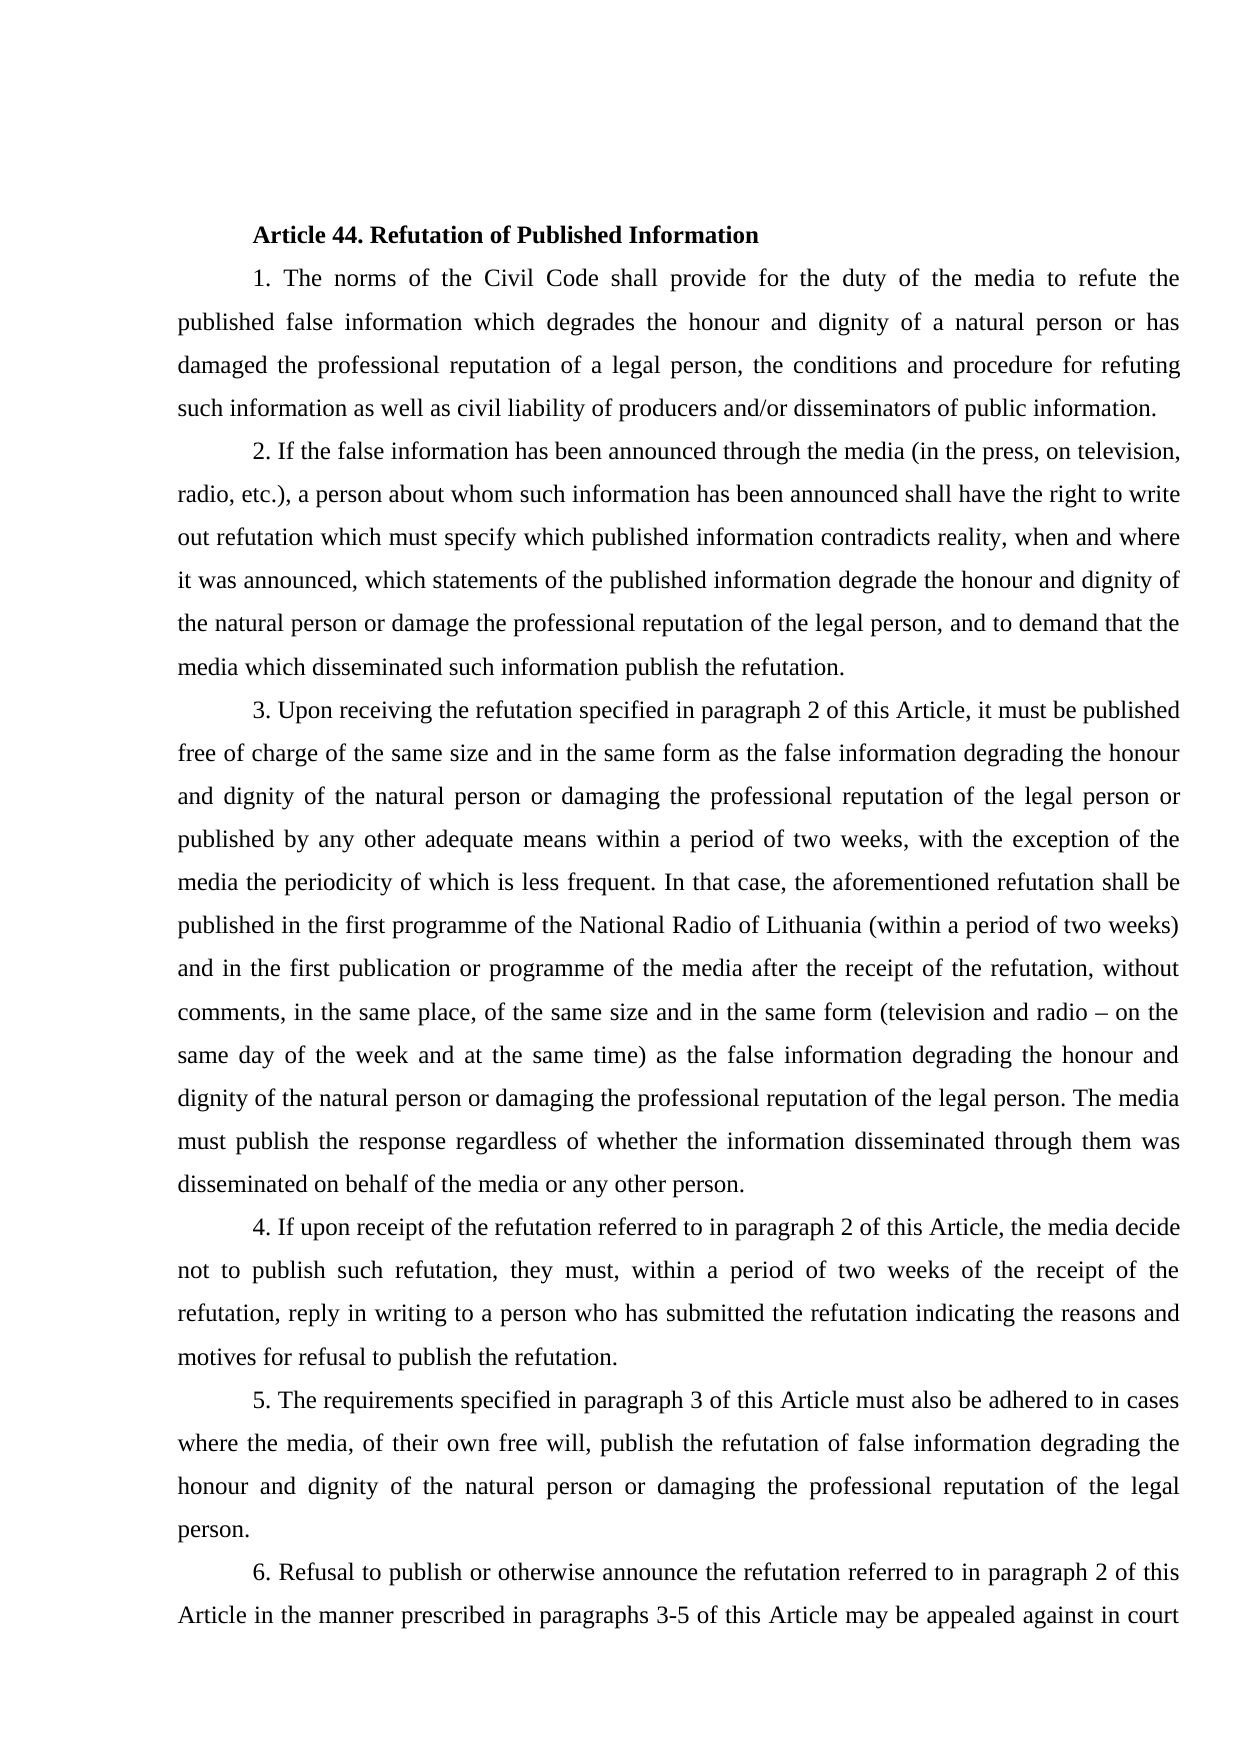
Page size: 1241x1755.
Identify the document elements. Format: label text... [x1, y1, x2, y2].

text 5. The requirements specified in paragraph 3 of this Article must also be adhered to in cases where the media, of their own free will, publish the refutation of false information degrading the honour and dignity of the natural person or damaging the professional reputation of the legal person. [177, 1385, 1181, 1543]
text 3. Upon receiving the refutation specified in paragraph 2 of this Article, it must be published free of charge of the same size and in the same form as the false information degrading the honour and dignity of the natural person or damaging the professional reputation of the legal person or published by any other adequate means within a period of two weeks, with the exception of the media the periodicity of which is less frequent. In that case, the aforementioned refutation shall be published in the first programme of the National Radio of Lithuania (within a period of two weeks) and in the first publication or programme of the media after the receipt of the refutation, without comments, in the same place, of the same size and in the same form (television and radio – on the same day of the week and at the same time) as the false information degrading the honour and dignity of the natural person or damaging the professional reputation of the legal person. The media must publish the response regardless of whether the information disseminated through them was disseminated on behalf of the media or any other person. [177, 695, 1181, 1198]
text 4. If upon receipt of the refutation referred to in paragraph 2 of this Article, the media decide not to publish such refutation, they must, within a period of two weeks of the receipt of the refutation, reply in writing to a person who has submitted the refutation indicating the reasons and motives for refusal to publish the refutation. [177, 1212, 1181, 1370]
text 1. The norms of the Civil Code shall provide for the duty of the media to refute the published false information which degrades the honour and dignity of a natural person or has damaged the professional reputation of a legal person, the conditions and procedure for refuting such information as well as civil liability of producers and/or disseminators of public information. [177, 263, 1181, 422]
text 6. Refusal to publish or otherwise announce the refutation referred to in paragraph 2 of this Article in the manner prescribed in paragraphs 3-5 of this Article may be appealed against in court [177, 1557, 1181, 1629]
text Article 44. Refutation of Published Information [177, 220, 1181, 249]
text 2. If the false information has been announced through the media (in the press, on television, radio, etc.), a person about whom such information has been announced shall have the right to write out refutation which must specify which published information contradicts reality, when and where it was announced, which statements of the published information degrade the honour and dignity of the natural person or damage the professional reputation of the legal person, and to demand that the media which disseminated such information publish the refutation. [177, 436, 1181, 680]
